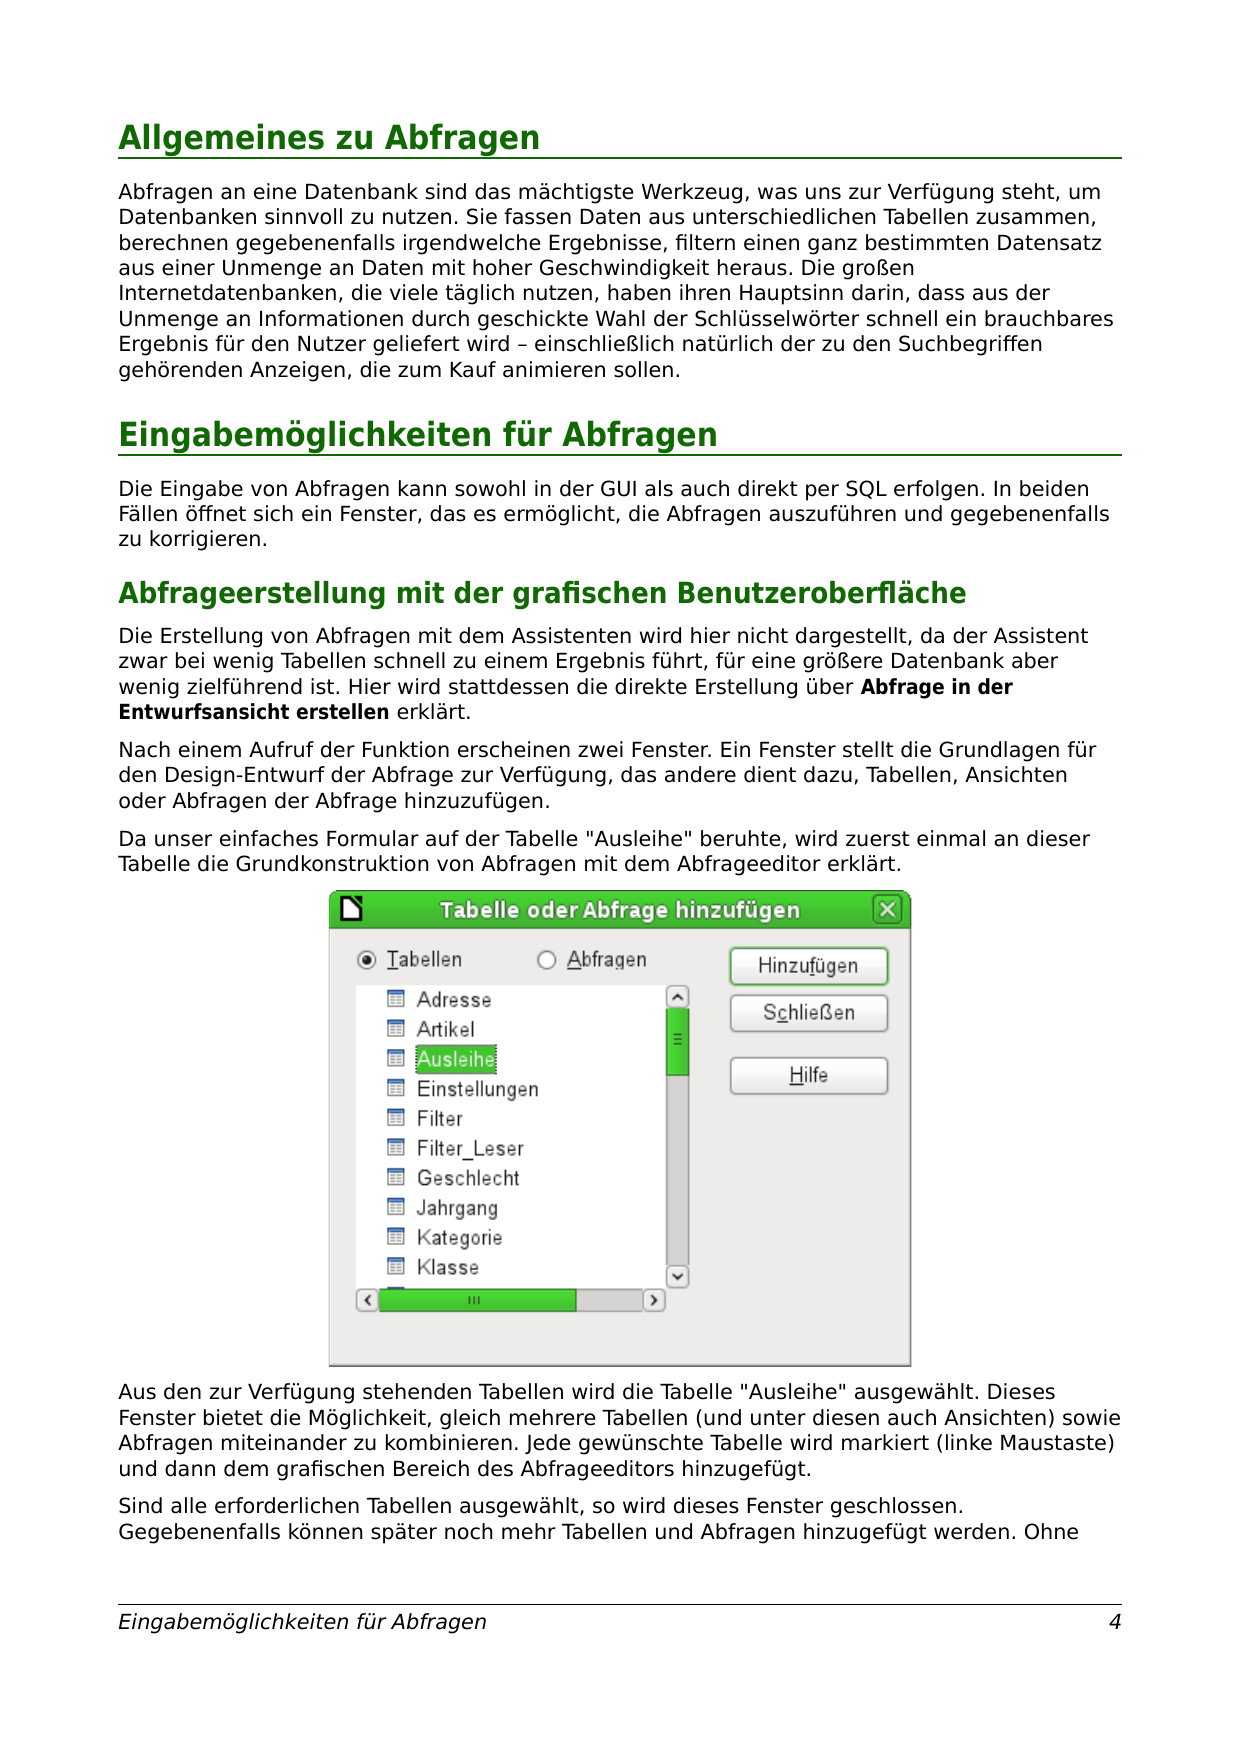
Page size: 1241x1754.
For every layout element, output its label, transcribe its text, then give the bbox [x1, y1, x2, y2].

text Die Erstellung von Abfragen mit dem Assistenten wird hier nicht dargestellt, da der Assistent zwar bei wenig Tabellen schnell zu einem Ergebnis führt, für eine größere Datenbank aber wenig zielführend ist. Hier wird stattdessen die direkte Erstellung über Abfrage in der Entwurfsansicht erstellen erklärt. [118, 624, 1122, 724]
text Die Eingabe von Abfragen kann sowohl in der GUI als auch direkt per SQL erfolgen. In beiden Fällen öffnet sich ein Fenster, das es ermöglicht, die Abfragen auszuführen und gegebenenfalls zu korrigieren. [118, 477, 1122, 552]
text Abfragen an eine Datenbank sind das mächtigste Werkzeug, was uns zur Verfügung steht, um Datenbanken sinnvoll zu nutzen. Sie fassen Daten aus unterschiedlichen Tabellen zusammen, berechnen gegebenenfalls irgendwelche Ergebnisse, filtern einen ganz bestimmten Datensatz aus einer Unmenge an Daten mit hoher Geschwindigkeit heraus. Die großen Internetdatenbanken, die viele täglich nutzen, haben ihren Hauptsinn darin, dass aus der Unmenge an Informationen durch geschickte Wahl der Schlüsselwörter schnell ein brauchbares Ergebnis für den Nutzer geliefert wird – einschließlich natürlich der zu den Suchbegriffen gehörenden Anzeigen, die zum Kauf animieren sollen. [118, 180, 1122, 382]
text Sind alle erforderlichen Tabellen ausgewählt, so wird dieses Fenster geschlossen. Gegebenenfalls können später noch mehr Tabellen und Abfragen hinzugefügt werden. Ohne [118, 1494, 1122, 1544]
subtitle Eingabemöglichkeiten für Abfragen [118, 415, 1122, 454]
text Da unser einfaches Formular auf der Tabelle "Ausleihe" beruhte, wird zuerst einmal an dieser Tabelle die Grundkonstruktion von Abfragen mit dem Abfrageeditor erklärt. [118, 827, 1122, 877]
text Nach einem Aufruf der Funktion erscheinen zwei Fenster. Ein Fenster stellt die Grundlagen für den Design-Entwurf der Abfrage zur Verfügung, das andere dient dazu, Tabellen, Ansichten oder Abfragen der Abfrage hinzuzufügen. [118, 738, 1122, 813]
text Aus den zur Verfügung stehenden Tabellen wird die Tabelle "Ausleihe" ausgewählt. Dieses Fenster bietet die Möglichkeit, gleich mehrere Tabellen (und unter diesen auch Ansichten) sowie Abfragen miteinander zu kombinieren. Jede gewünschte Tabelle wird markiert (linke Maustaste) und dann dem grafischen Bereich des Abfrageeditors hinzugefügt. [118, 1380, 1122, 1481]
picture [328, 890, 912, 1367]
subtitle Abfrageerstellung mit der grafischen Benutzeroberfläche [118, 576, 1122, 610]
subtitle Allgemeines zu Abfragen [118, 118, 1122, 157]
